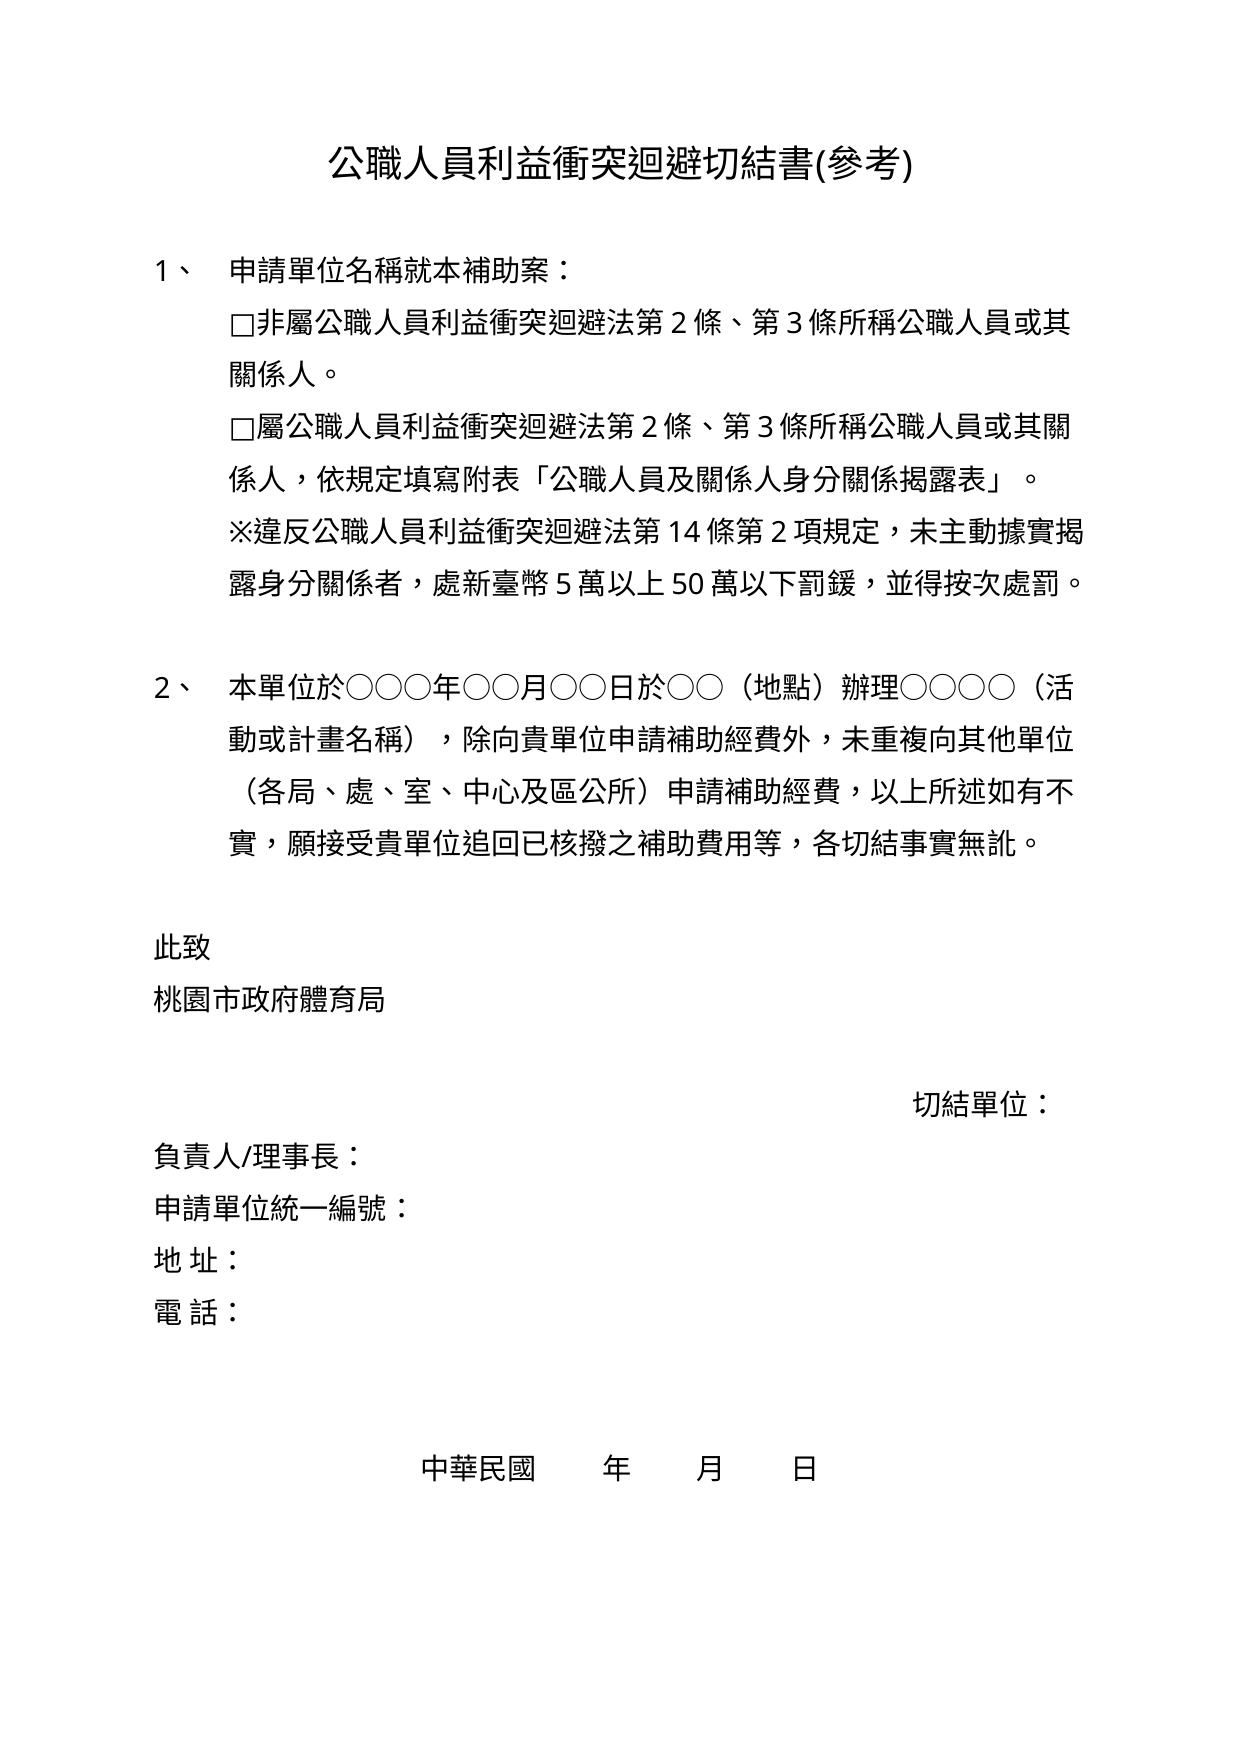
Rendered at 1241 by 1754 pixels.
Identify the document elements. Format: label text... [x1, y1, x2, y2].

text □非屬公職人員利益衝突迴避法第2條、第3條所稱公職人員或其關係人。 [228, 292, 1087, 396]
text ※違反公職人員利益衝突迴避法第14條第2項規定，未主動據實揭露身分關係者，處新臺幣5萬以上50萬以下罰鍰，並得按次處罰。 [228, 500, 1087, 604]
text 切結單位： [153, 1073, 1087, 1125]
text □屬公職人員利益衝突迴避法第2條、第3條所稱公職人員或其關係人，依規定填寫附表「公職人員及關係人身分關係揭露表」。 [228, 396, 1087, 500]
text 申請單位統一編號： [153, 1177, 1087, 1229]
text 桃園市政府體育局 [153, 969, 1087, 1021]
list 本單位於○○○年○○月○○日於○○（地點）辦理○○○○（活動或計畫名稱），除向貴單位申請補助經費外，未重複向其他單位（各局、處、室、中心及區公所）申請補助經費，以上所述如有不實，願接受貴單位追回已核撥之補助費用等，各切結事實無訛。 [153, 657, 1087, 865]
text 負責人/理事長： [153, 1125, 1087, 1177]
text 地 址： [153, 1229, 1087, 1282]
text 中華民國 年 月 日 [153, 1438, 1087, 1490]
text 公職人員利益衝突迴避切結書(參考) [153, 136, 1087, 188]
text 此致 [153, 917, 1087, 969]
text 電 話： [153, 1282, 1087, 1334]
list 申請單位名稱就本補助案： [153, 240, 1087, 292]
